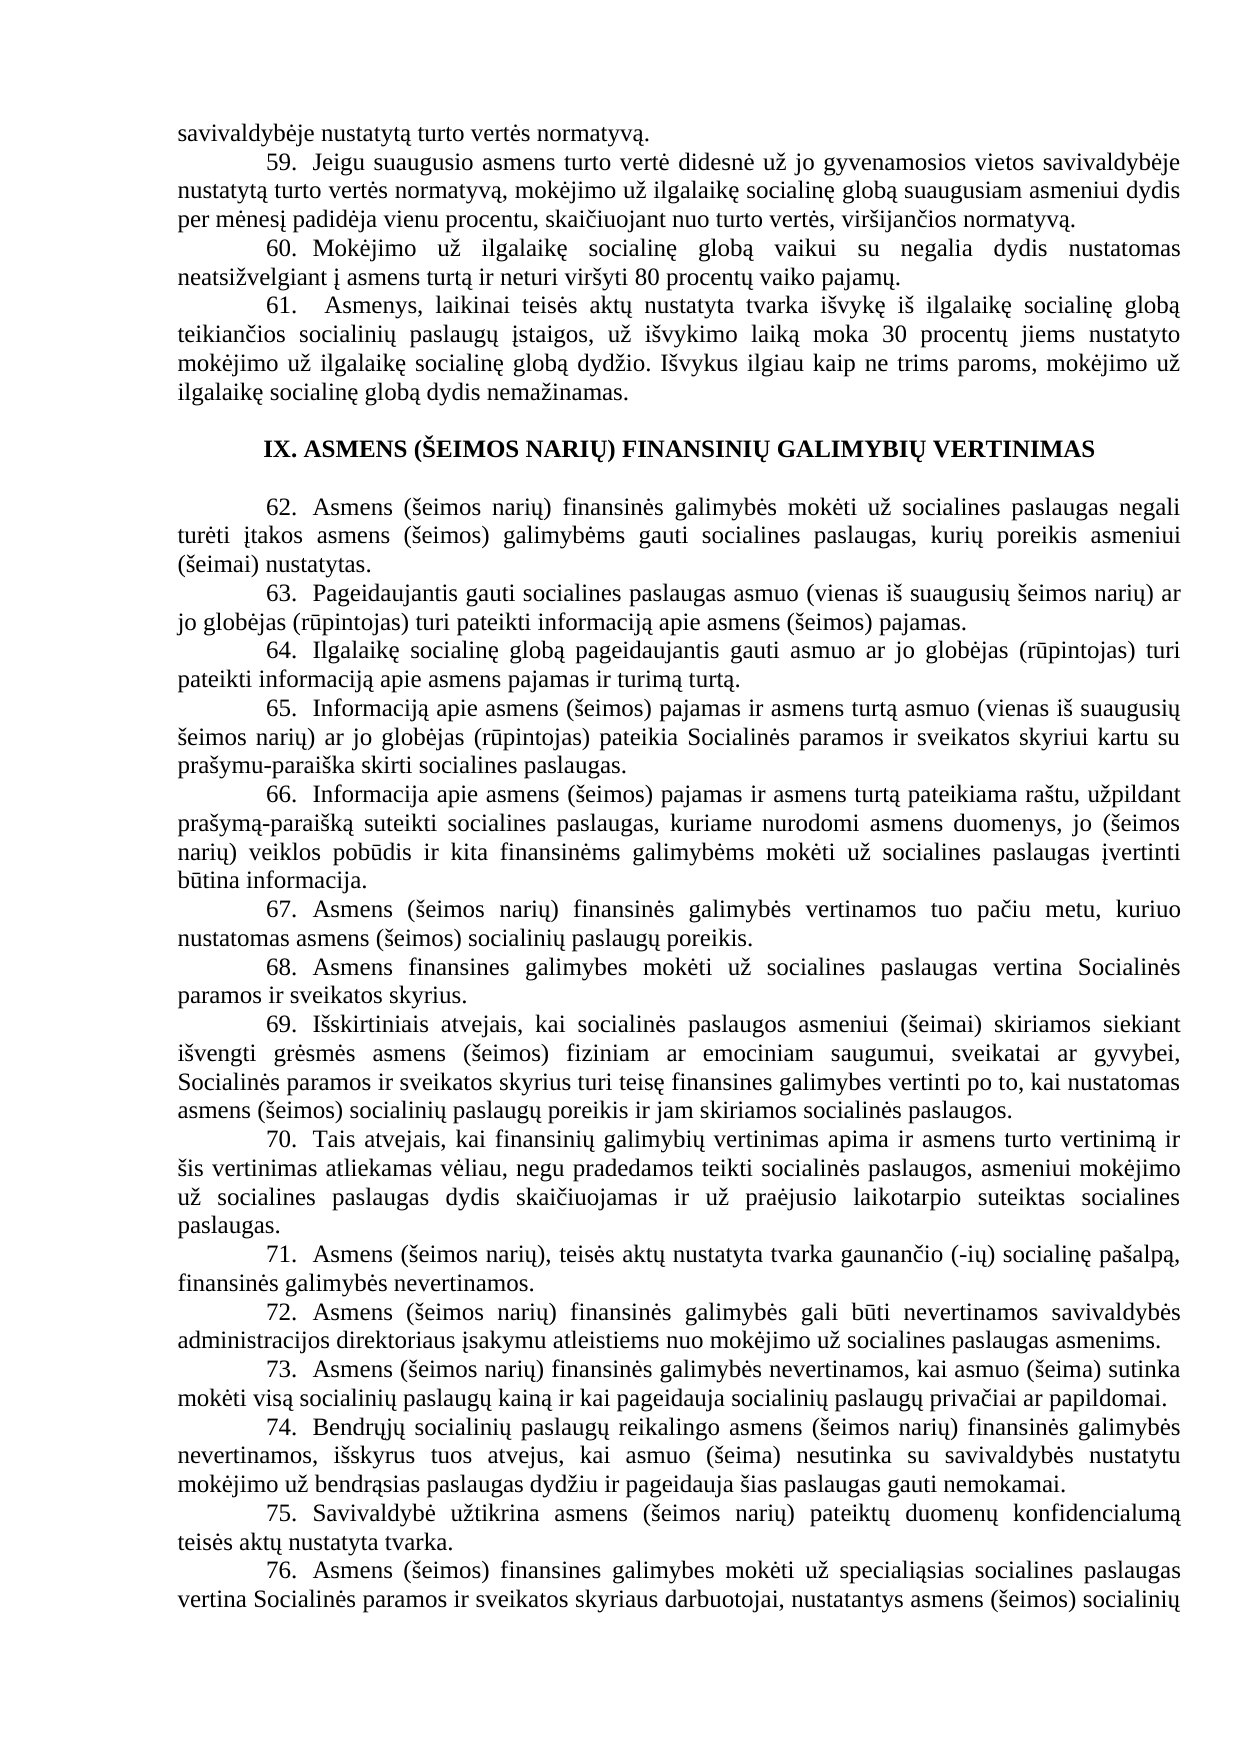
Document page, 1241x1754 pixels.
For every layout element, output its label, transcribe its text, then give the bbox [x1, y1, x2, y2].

text 64. Ilgalaikę socialinę globą pageidaujantis gauti asmuo ar jo globėjas (rūpintojas) turi pateikti informaciją apie asmens pajamas ir turimą turtą. [177, 636, 1181, 693]
text 70. Tais atvejais, kai finansinių galimybių vertinimas apima ir asmens turto vertinimą ir šis vertinimas atliekamas vėliau, negu pradedamos teikti socialinės paslaugos, asmeniui mokėjimo už socialines paslaugas dydis skaičiuojamas ir už praėjusio laikotarpio suteiktas socialines paslaugas. [177, 1124, 1181, 1239]
text 66. Informacija apie asmens (šeimos) pajamas ir asmens turtą pateikiama raštu, užpildant prašymą-paraišką suteikti socialines paslaugas, kuriame nurodomi asmens duomenys, jo (šeimos narių) veiklos pobūdis ir kita finansinėms galimybėms mokėti už socialines paslaugas įvertinti būtina informacija. [177, 779, 1181, 894]
text 59. Jeigu suaugusio asmens turto vertė didesnė už jo gyvenamosios vietos savivaldybėje nustatytą turto vertės normatyvą, mokėjimo už ilgalaikę socialinę globą suaugusiam asmeniui dydis per mėnesį padidėja vienu procentu, skaičiuojant nuo turto vertės, viršijančios normatyvą. [177, 147, 1181, 233]
text 76. Asmens (šeimos) finansines galimybes mokėti už specialiąsias socialines paslaugas vertina Socialinės paramos ir sveikatos skyriaus darbuotojai, nustatantys asmens (šeimos) socialinių [177, 1556, 1181, 1613]
text 60. Mokėjimo už ilgalaikę socialinę globą vaikui su negalia dydis nustatomas neatsižvelgiant į asmens turtą ir neturi viršyti 80 procentų vaiko pajamų. [177, 233, 1181, 291]
text 63. Pageidaujantis gauti socialines paslaugas asmuo (vienas iš suaugusių šeimos narių) ar jo globėjas (rūpintojas) turi pateikti informaciją apie asmens (šeimos) pajamas. [177, 578, 1181, 636]
text savivaldybėje nustatytą turto vertės normatyvą. [177, 118, 1181, 147]
text 67. Asmens (šeimos narių) finansinės galimybės vertinamos tuo pačiu metu, kuriuo nustatomas asmens (šeimos) socialinių paslaugų poreikis. [177, 894, 1181, 952]
text 72. Asmens (šeimos narių) finansinės galimybės gali būti nevertinamos savivaldybės administracijos direktoriaus įsakymu atleistiems nuo mokėjimo už socialines paslaugas asmenims. [177, 1297, 1181, 1354]
text 61. Asmenys, laikinai teisės aktų nustatyta tvarka išvykę iš ilgalaikę socialinę globą teikiančios socialinių paslaugų įstaigos, už išvykimo laiką moka 30 procentų jiems nustatyto mokėjimo už ilgalaikę socialinę globą dydžio. Išvykus ilgiau kaip ne trims paroms, mokėjimo už ilgalaikę socialinę globą dydis nemažinamas. [177, 291, 1181, 406]
text 71. Asmens (šeimos narių), teisės aktų nustatyta tvarka gaunančio (-ių) socialinę pašalpą, finansinės galimybės nevertinamos. [177, 1239, 1181, 1297]
text 65. Informaciją apie asmens (šeimos) pajamas ir asmens turtą asmuo (vienas iš suaugusių šeimos narių) ar jo globėjas (rūpintojas) pateikia Socialinės paramos ir sveikatos skyriui kartu su prašymu-paraiška skirti socialines paslaugas. [177, 693, 1181, 779]
text 62. Asmens (šeimos narių) finansinės galimybės mokėti už socialines paslaugas negali turėti įtakos asmens (šeimos) galimybėms gauti socialines paslaugas, kurių poreikis asmeniui (šeimai) nustatytas. [177, 492, 1181, 578]
text 73. Asmens (šeimos narių) finansinės galimybės nevertinamos, kai asmuo (šeima) sutinka mokėti visą socialinių paslaugų kainą ir kai pageidauja socialinių paslaugų privačiai ar papildomai. [177, 1354, 1181, 1412]
text 68. Asmens finansines galimybes mokėti už socialines paslaugas vertina Socialinės paramos ir sveikatos skyrius. [177, 952, 1181, 1009]
text 75. Savivaldybė užtikrina asmens (šeimos narių) pateiktų duomenų konfidencialumą teisės aktų nustatyta tvarka. [177, 1498, 1181, 1556]
text 69. Išskirtiniais atvejais, kai socialinės paslaugos asmeniui (šeimai) skiriamos siekiant išvengti grėsmės asmens (šeimos) fiziniam ar emociniam saugumui, sveikatai ar gyvybei, Socialinės paramos ir sveikatos skyrius turi teisę finansines galimybes vertinti po to, kai nustatomas asmens (šeimos) socialinių paslaugų poreikis ir jam skiriamos socialinės paslaugos. [177, 1009, 1181, 1124]
text IX. ASMENS (ŠEIMOS NARIŲ) FINANSINIŲ GALIMYBIŲ VERTINIMAS [177, 434, 1181, 463]
text 74. Bendrųjų socialinių paslaugų reikalingo asmens (šeimos narių) finansinės galimybės nevertinamos, išskyrus tuos atvejus, kai asmuo (šeima) nesutinka su savivaldybės nustatytu mokėjimo už bendrąsias paslaugas dydžiu ir pageidauja šias paslaugas gauti nemokamai. [177, 1412, 1181, 1498]
